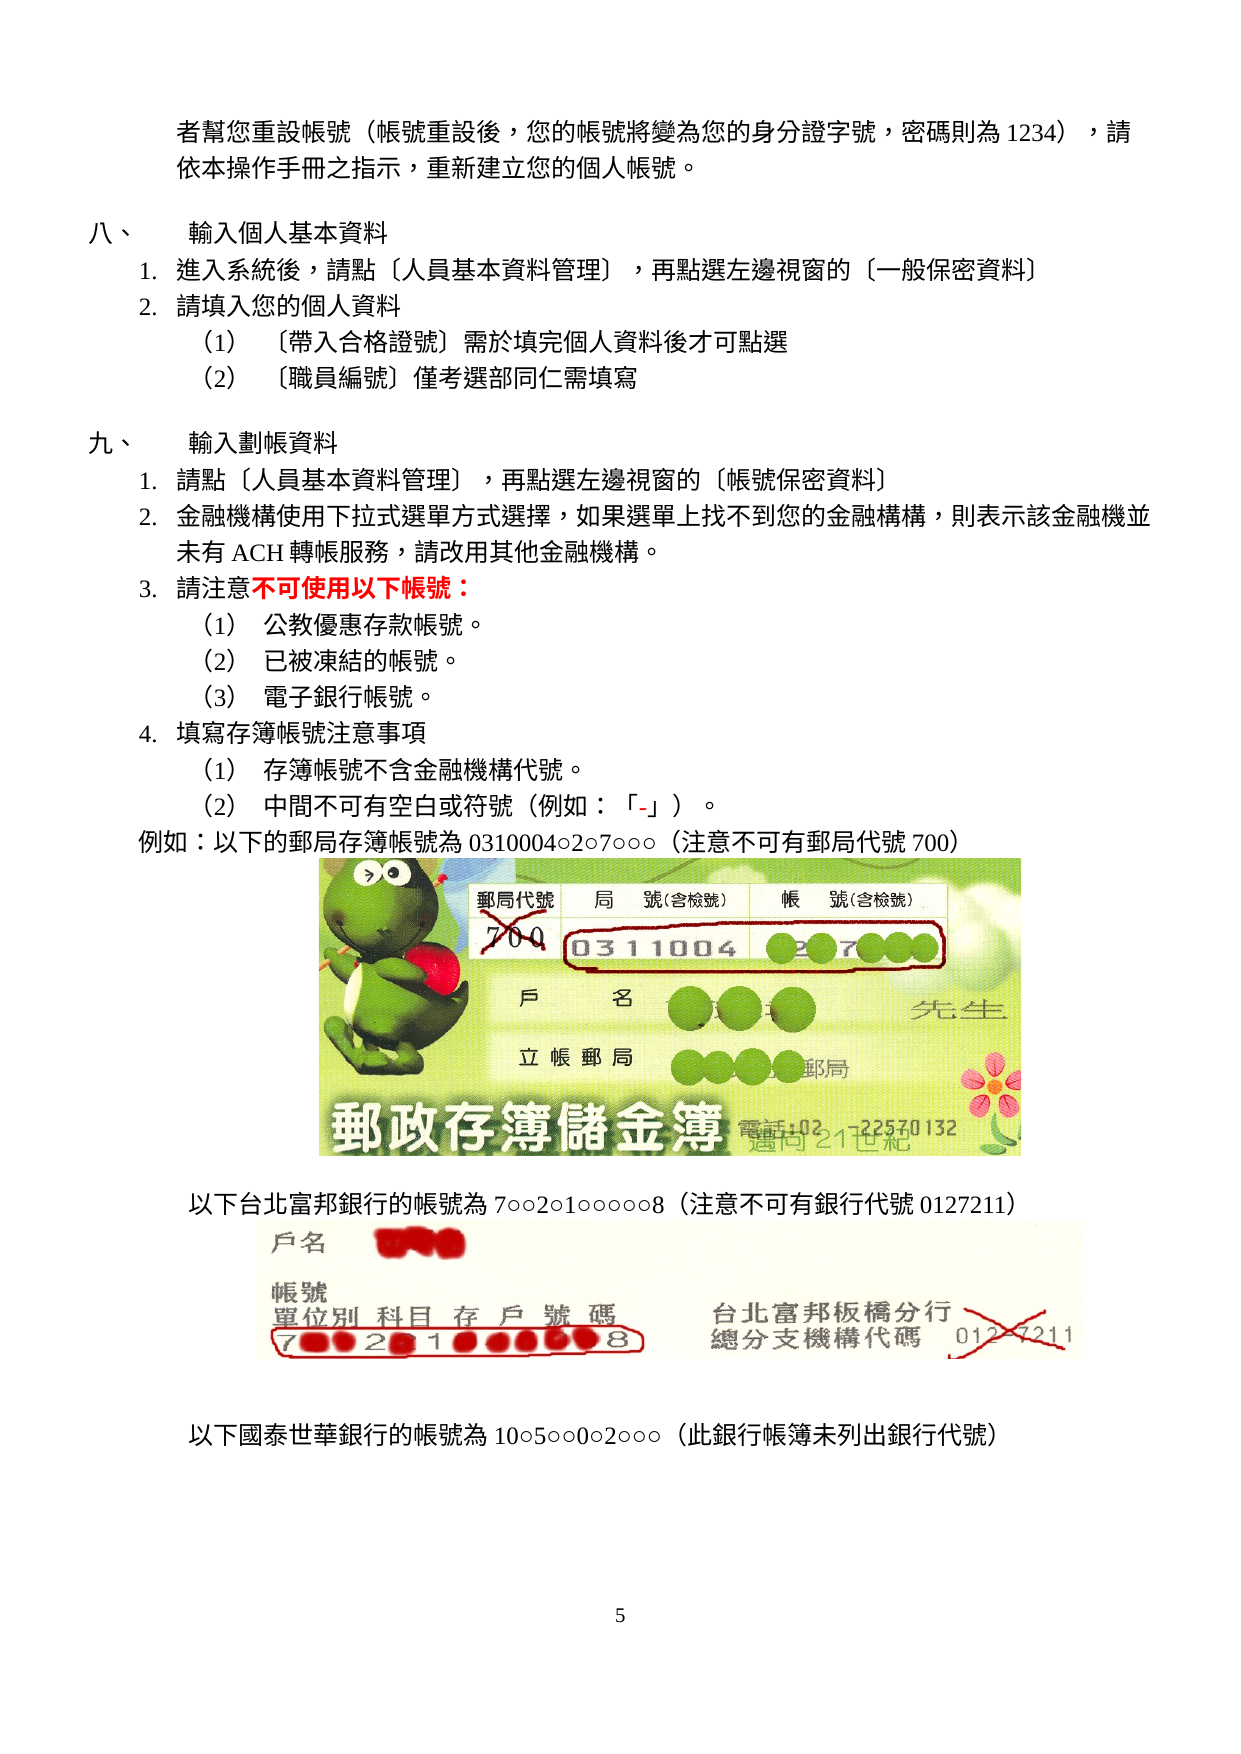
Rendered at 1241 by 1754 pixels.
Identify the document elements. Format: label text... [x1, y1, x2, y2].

list 已被凍結的帳號。 [189, 641, 1152, 678]
list 請點〔人員基本資料管理〕，再點選左邊視窗的〔帳號保密資料〕 [139, 460, 1152, 496]
picture [256, 1220, 1085, 1359]
list 者幫您重設帳號（帳號重設後，您的帳號將變為您的身分證字號，密碼則為1234），請依本操作手冊之指示，重新建立您的個人帳號。 [139, 113, 1152, 185]
list 〔職員編號〕僅考選部同仁需填寫 [189, 359, 1152, 395]
list 中間不可有空白或符號（例如：「-」）。 [189, 786, 1152, 823]
list 存簿帳號不含金融機構代號。 [189, 750, 1152, 786]
picture [318, 858, 1022, 1156]
text 以下台北富邦銀行的帳號為7○○2○1○○○○○8（注意不可有銀行代號0127211） [189, 1184, 1152, 1221]
text 以下國泰世華銀行的帳號為10○5○○0○2○○○（此銀行帳簿未列出銀行代號） [189, 1416, 1152, 1452]
list 請填入您的個人資料 [139, 286, 1152, 323]
list 〔帶入合格證號〕需於填完個人資料後才可點選 [189, 323, 1152, 359]
list 金融機構使用下拉式選單方式選擇，如果選單上找不到您的金融構構，則表示該金融機並未有ACH轉帳服務，請改用其他金融機構。 [139, 496, 1152, 569]
list 電子銀行帳號。 [189, 678, 1152, 714]
list 填寫存簿帳號注意事項 [139, 714, 1152, 750]
list 公教優惠存款帳號。 [189, 605, 1152, 641]
list 進入系統後，請點〔人員基本資料管理〕，再點選左邊視窗的〔一般保密資料〕 [139, 250, 1152, 286]
list 請注意不可使用以下帳號： [139, 569, 1152, 605]
list 輸入個人基本資料 [89, 214, 1152, 250]
list 輸入劃帳資料 [89, 424, 1152, 460]
text 例如：以下的郵局存簿帳號為0310004○2○7○○○（注意不可有郵局代號700） [89, 823, 1152, 859]
